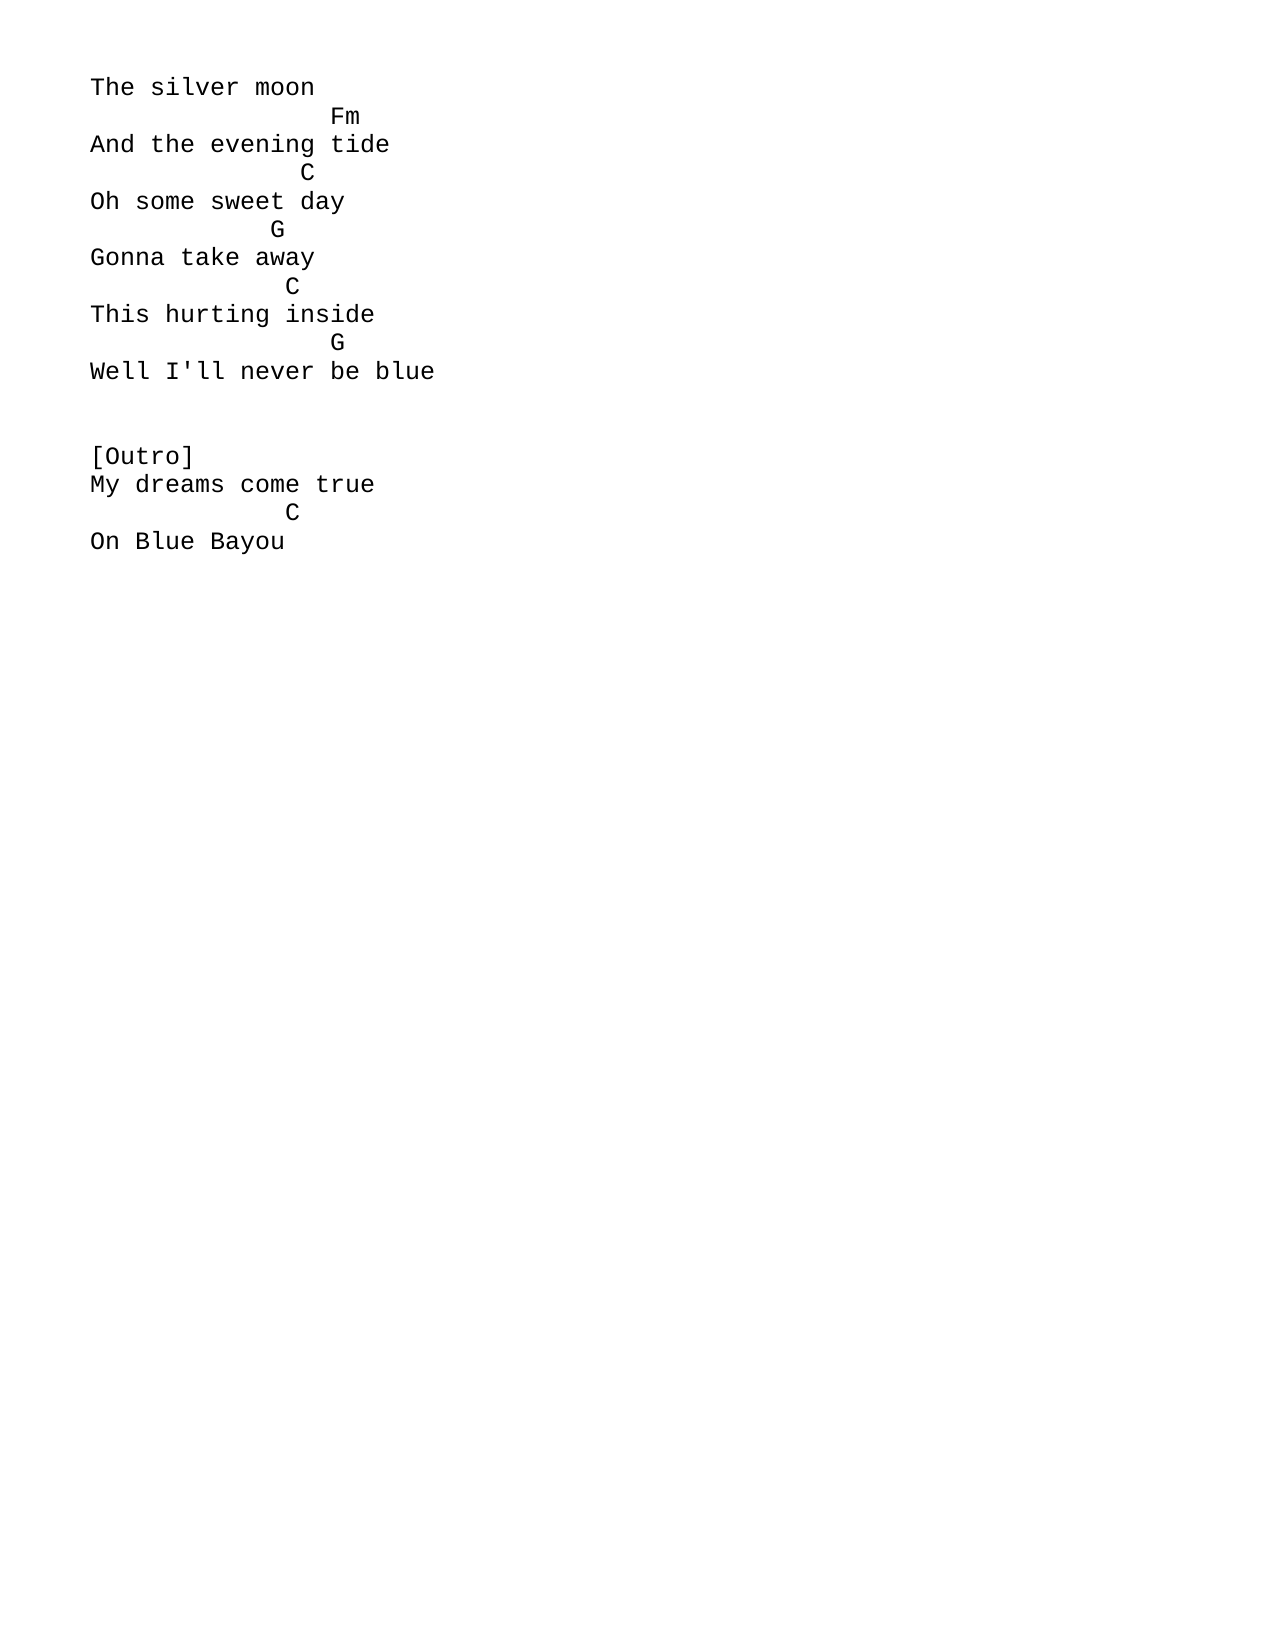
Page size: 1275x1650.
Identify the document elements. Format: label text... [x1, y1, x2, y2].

text C [90, 160, 1185, 188]
text The silver moon [90, 75, 1185, 103]
text Well I'll never be blue [90, 358, 1185, 387]
text C [90, 500, 1185, 528]
text G [90, 330, 1185, 358]
text On Blue Bayou [90, 528, 1185, 557]
text Gonna take away [90, 245, 1185, 273]
text G [90, 217, 1185, 245]
text C [90, 273, 1185, 302]
text And the evening tide [90, 132, 1185, 160]
text Oh some sweet day [90, 188, 1185, 217]
text My dreams come true [90, 472, 1185, 500]
text [Outro] [90, 443, 1185, 472]
text Fm [90, 103, 1185, 132]
text This hurting inside [90, 302, 1185, 330]
